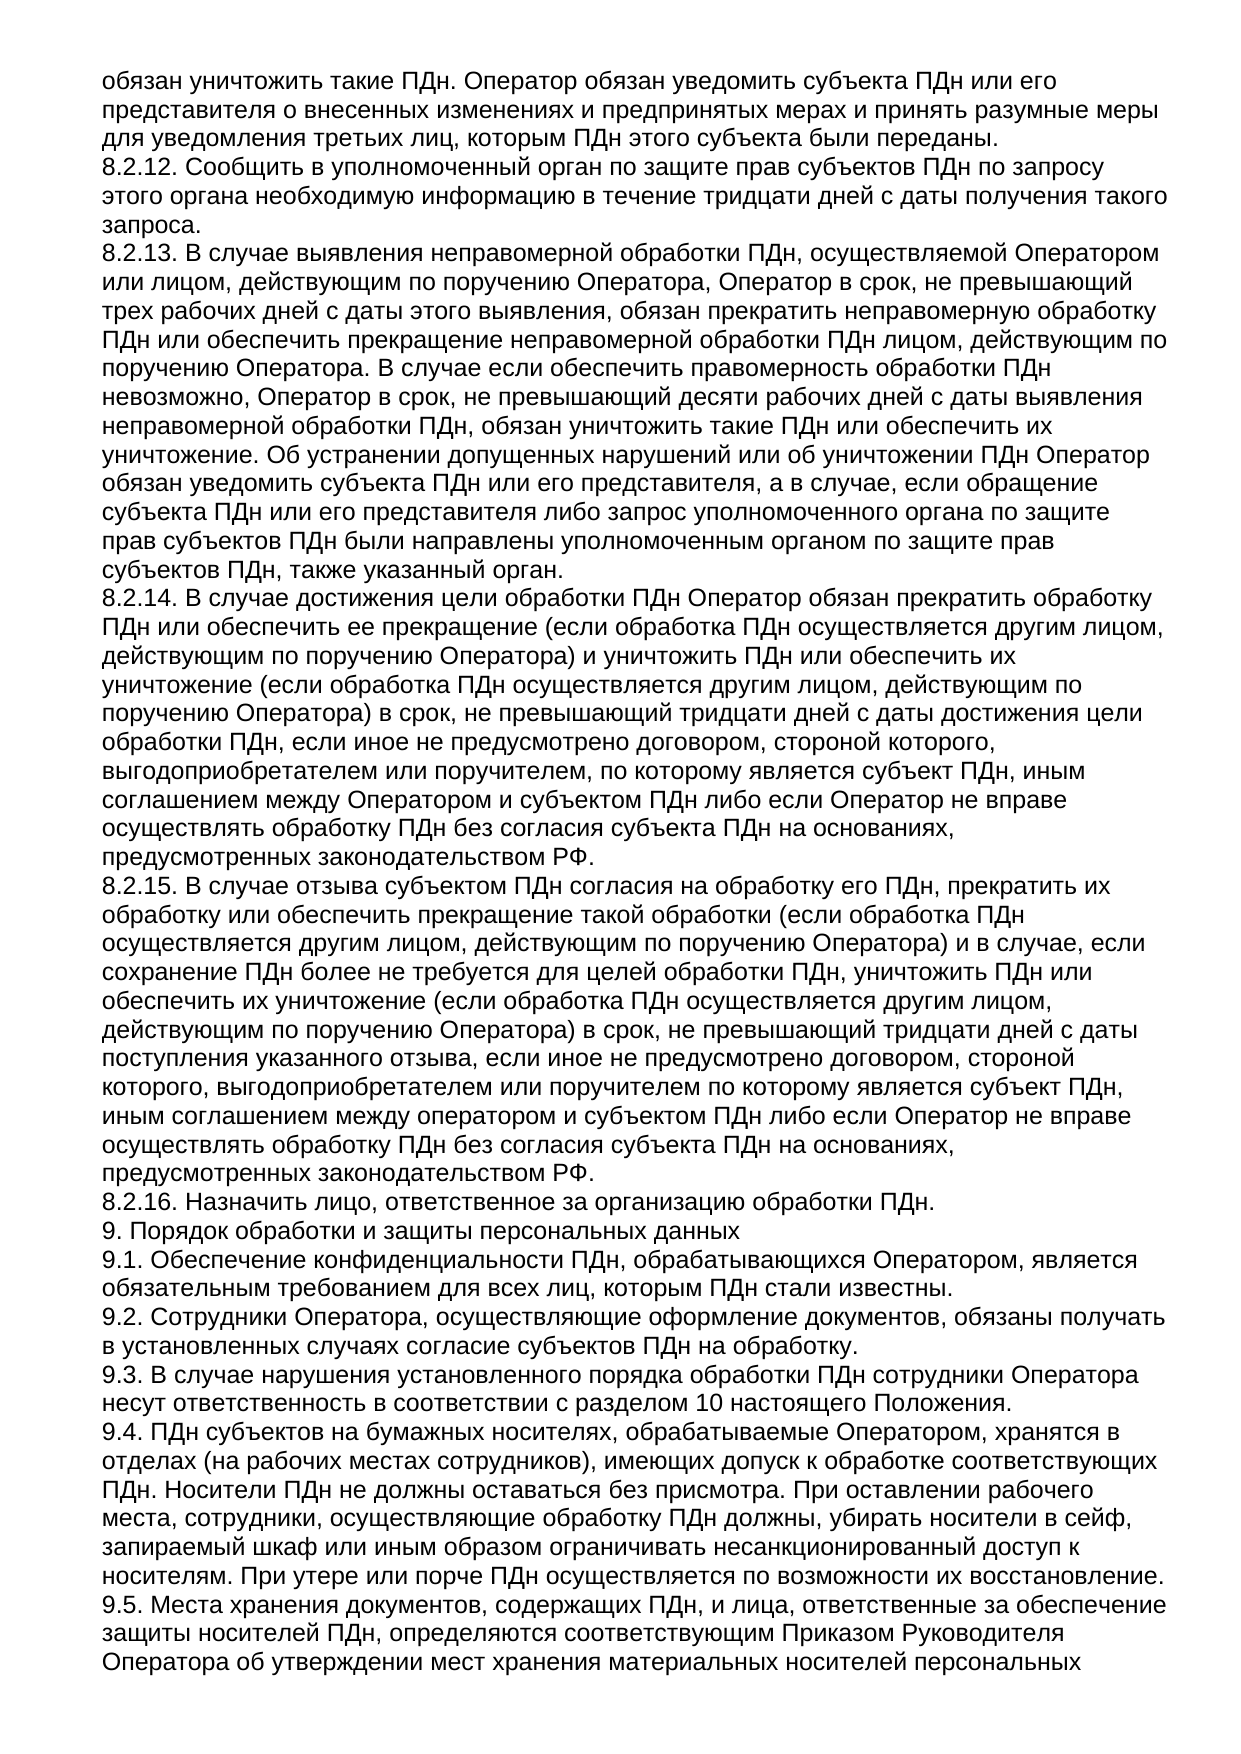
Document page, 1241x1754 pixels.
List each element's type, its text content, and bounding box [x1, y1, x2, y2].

text обязан уничтожить такие ПДн. Оператор обязан уведомить субъекта ПДн или его представителя о внесенных изменениях и предпринятых мерах и принять разумные меры для уведомления третьих лиц, которым ПДн этого субъекта были переданы. 8.2.12. Сообщить в уполномоченный орган по защите прав субъектов ПДн по запросу этого органа необходимую информацию в течение тридцати дней с даты получения такого запроса. 8.2.13. В случае выявления неправомерной обработки ПДн, осуществляемой Оператором или лицом, действующим по поручению Оператора, Оператор в срок, не превышающий трех рабочих дней с даты этого выявления, обязан прекратить неправомерную обработку ПДн или обеспечить прекращение неправомерной обработки ПДн лицом, действующим по поручению Оператора. В случае если обеспечить правомерность обработки ПДн невозможно, Оператор в срок, не превышающий десяти рабочих дней с даты выявления неправомерной обработки ПДн, обязан уничтожить такие ПДн или обеспечить их уничтожение. Об устранении допущенных нарушений или об уничтожении ПДн Оператор обязан уведомить субъекта ПДн или его представителя, а в случае, если обращение субъекта ПДн или его представителя либо запрос уполномоченного органа по защите прав субъектов ПДн были направлены уполномоченным органом по защите прав субъектов ПДн, также указанный орган. 8.2.14. В случае достижения цели обработки ПДн Оператор обязан прекратить обработку ПДн или обеспечить ее прекращение (если обработка ПДн осуществляется другим лицом, действующим по поручению Оператора) и уничтожить ПДн или обеспечить их уничтожение (если обработка ПДн осуществляется другим лицом, действующим по поручению Оператора) в срок, не превышающий тридцати дней с даты достижения цели обработки ПДн, если иное не предусмотрено договором, стороной которого, выгодоприобретателем или поручителем, по которому является субъект ПДн, иным соглашением между Оператором и субъектом ПДн либо если Оператор не вправе осуществлять обработку ПДн без согласия субъекта ПДн на основаниях, предусмотренных законодательством РФ. 8.2.15. В случае отзыва субъектом ПДн согласия на обработку его ПДн, прекратить их обработку или обеспечить прекращение такой обработки (если обработка ПДн осуществляется другим лицом, действующим по поручению Оператора) и в случае, если сохранение ПДн более не требуется для целей обработки ПДн, уничтожить ПДн или обеспечить их уничтожение (если обработка ПДн осуществляется другим лицом, действующим по поручению Оператора) в срок, не превышающий тридцати дней с даты поступления указанного отзыва, если иное не предусмотрено договором, стороной которого, выгодоприобретателем или поручителем по которому является субъект ПДн, иным соглашением между оператором и субъектом ПДн либо если Оператор не вправе осуществлять обработку ПДн без согласия субъекта ПДн на основаниях, предусмотренных законодательством РФ. 8.2.16. Назначить лицо, ответственное за организацию обработки ПДн. [102, 66, 1169, 1216]
text 9. Порядок обработки и защиты персональных данных [102, 1216, 1169, 1244]
text 9.1. Обеспечение конфиденциальности ПДн, обрабатывающихся Оператором, является обязательным требованием для всех лиц, которым ПДн стали известны. 9.2. Сотрудники Оператора, осуществляющие оформление документов, обязаны получать в установленных случаях согласие субъектов ПДн на обработку. 9.3. В случае нарушения установленного порядка обработки ПДн сотрудники Оператора несут ответственность в соответствии с разделом 10 настоящего Положения. 9.4. ПДн субъектов на бумажных носителях, обрабатываемые Оператором, хранятся в отделах (на рабочих местах сотрудников), имеющих допуск к обработке соответствующих ПДн. Носители ПДн не должны оставаться без присмотра. При оставлении рабочего места, сотрудники, осуществляющие обработку ПДн должны, убирать носители в сейф, запираемый шкаф или иным образом ограничивать несанкционированный доступ к носителям. При утере или порче ПДн осуществляется по возможности их восстановление. 9.5. Места хранения документов, содержащих ПДн, и лица, ответственные за обеспечение защиты носителей ПДн, определяются соответствующим Приказом Руководителя Оператора об утверждении мест хранения материальных носителей персональных [102, 1244, 1169, 1676]
